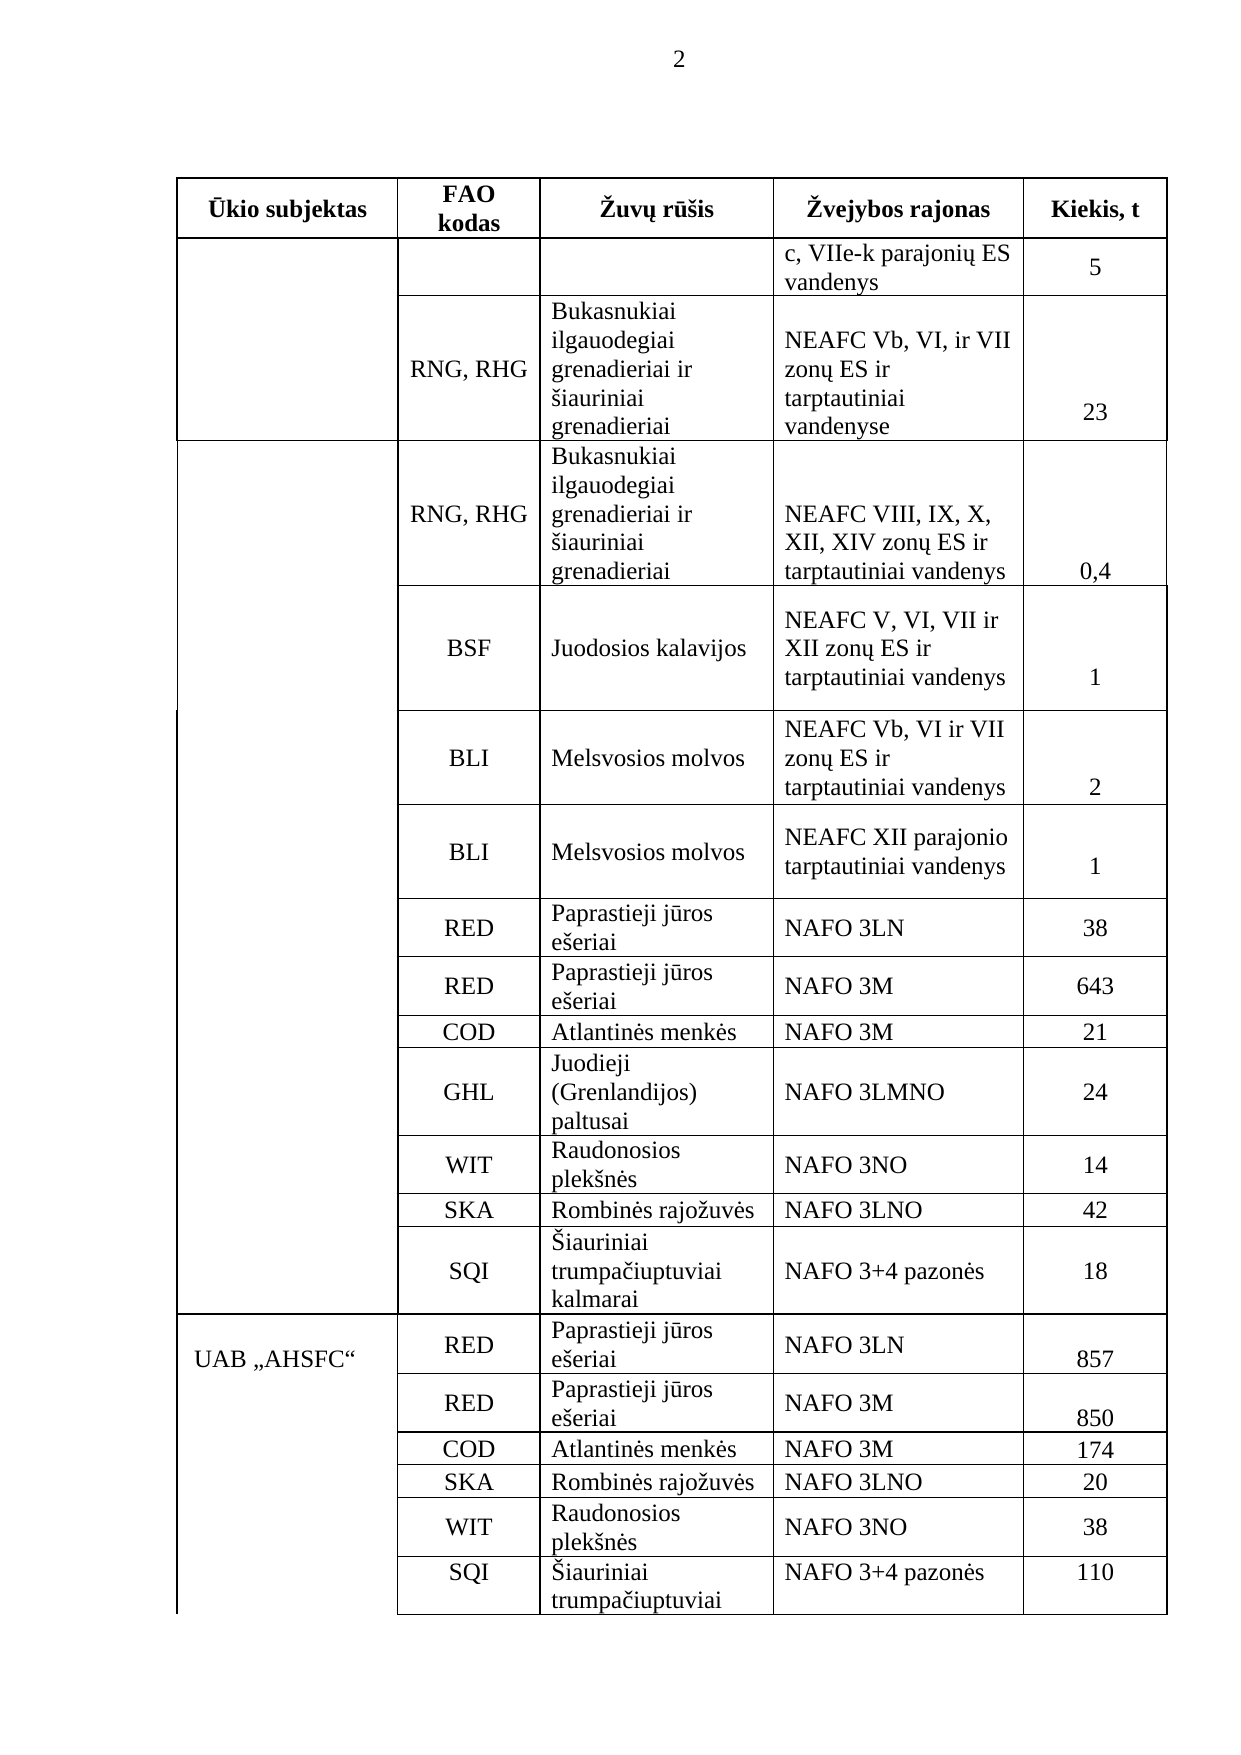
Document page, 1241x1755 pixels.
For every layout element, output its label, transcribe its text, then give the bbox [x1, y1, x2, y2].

table_cell Rombinės rajožuvės [541, 1194, 773, 1226]
table_cell 42 [1024, 1194, 1166, 1226]
table_cell NAFO 3NO [774, 1498, 1023, 1556]
table_cell Juodosios kalavijos [541, 586, 773, 710]
table_cell BLI [399, 711, 539, 804]
table_cell [178, 239, 397, 295]
table_cell NEAFC VIII, IX, X, XII, XIV zonų ES ir tarptautiniai vandenys [774, 441, 1023, 585]
table_cell 20 [1024, 1465, 1166, 1497]
table_cell 1 [1024, 586, 1166, 710]
table_cell Šiauriniai trumpačiuptuviai kalmarai [541, 1227, 773, 1313]
table_header Ūkio subjektas [178, 179, 397, 237]
table_cell WIT [399, 1136, 539, 1193]
table_cell c, VIIe-k parajonių ES vandenys [774, 239, 1023, 295]
table_cell NAFO 3+4 pazonės [774, 1227, 1023, 1313]
table_cell RED [399, 957, 539, 1014]
table_cell 38 [1024, 899, 1166, 956]
table_cell SQI [399, 1227, 539, 1313]
table_cell Bukasnukiai ilgauodegiai grenadieriai ir šiauriniai grenadieriai [541, 441, 773, 585]
table_cell BSF [399, 586, 539, 710]
table_cell [178, 1497, 397, 1556]
table_header Žuvų rūšis [541, 179, 773, 237]
table_header FAO kodas [398, 179, 539, 237]
table_cell [178, 1226, 397, 1313]
table_cell NAFO 3M [774, 1374, 1023, 1431]
table_cell 24 [1024, 1048, 1166, 1134]
table_cell COD [398, 1433, 539, 1464]
table_cell Paprastieji jūros ešeriai [541, 1374, 773, 1431]
table_cell [178, 710, 397, 804]
table_cell NAFO 3LMNO [774, 1048, 1023, 1134]
table_cell Šiauriniai trumpačiuptuviai [541, 1557, 773, 1614]
table_cell 0,4 [1024, 441, 1166, 585]
table_header Kiekis, t [1024, 179, 1166, 237]
table_cell SKA [399, 1194, 539, 1226]
table_cell SKA [398, 1465, 539, 1497]
table_cell WIT [398, 1498, 539, 1556]
table_cell NAFO 3+4 pazonės [774, 1557, 1023, 1614]
table_cell 23 [1024, 296, 1166, 440]
table_cell [178, 1193, 397, 1226]
table_cell NAFO 3M [774, 957, 1023, 1014]
table_cell NAFO 3NO [774, 1136, 1023, 1193]
table_cell Atlantinės menkės [541, 1016, 773, 1047]
table_cell COD [399, 1016, 539, 1047]
table_cell [178, 1464, 397, 1497]
table_cell 14 [1024, 1136, 1166, 1193]
table_cell NAFO 3LN [774, 1315, 1023, 1373]
table_cell [178, 804, 397, 897]
table_cell [178, 1135, 397, 1193]
table_cell NAFO 3LNO [774, 1465, 1023, 1497]
table_cell Atlantinės menkės [541, 1433, 773, 1464]
table_cell 5 [1024, 239, 1166, 295]
table_cell NAFO 3LNO [774, 1194, 1023, 1226]
table_cell [178, 956, 397, 1014]
table_cell Raudonosios plekšnės [541, 1136, 773, 1193]
table_cell RNG, RHG [399, 441, 539, 585]
table_cell RED [399, 899, 539, 956]
table_cell [541, 239, 773, 295]
table_cell [178, 441, 397, 710]
table_cell [178, 1047, 397, 1134]
table_cell NEAFC V, VI, VII ir XII zonų ES ir tarptautiniai vandenys [774, 586, 1023, 710]
table_cell SQI [398, 1557, 539, 1614]
table_cell Bukasnukiai ilgauodegiai grenadieriai ir šiauriniai grenadieriai [541, 296, 773, 440]
table_cell [399, 239, 539, 295]
table_cell [178, 295, 397, 440]
table_cell 857 [1024, 1315, 1166, 1373]
table_cell [178, 1015, 397, 1047]
table_header Žvejybos rajonas [774, 179, 1023, 237]
table_cell NAFO 3M [774, 1016, 1023, 1047]
table_cell Raudonosios plekšnės [541, 1498, 773, 1556]
table_cell BLI [399, 805, 539, 897]
table_cell [178, 1556, 397, 1614]
table_cell Paprastieji jūros ešeriai [541, 1315, 773, 1373]
table_cell RED [398, 1315, 539, 1373]
table_cell NEAFC Vb, VI ir VII zonų ES ir tarptautiniai vandenys [774, 711, 1023, 804]
table_cell 174 [1024, 1433, 1166, 1464]
table_cell Juodieji (Grenlandijos) paltusai [541, 1048, 773, 1134]
table_cell 850 [1024, 1374, 1166, 1431]
table_cell 2 [1024, 711, 1166, 804]
table_cell UAB „AHSFC“ [178, 1315, 397, 1373]
table_cell Melsvosios molvos [541, 805, 773, 897]
table_cell NEAFC XII parajonio tarptautiniai vandenys [774, 805, 1023, 897]
table_cell RED [398, 1374, 539, 1431]
table_cell 18 [1024, 1227, 1166, 1313]
table_cell NEAFC Vb, VI, ir VII zonų ES ir tarptautiniai vandenyse [774, 296, 1023, 440]
table_cell Melsvosios molvos [541, 711, 773, 804]
table_cell [178, 898, 397, 956]
table_cell Paprastieji jūros ešeriai [541, 957, 773, 1014]
table_cell Paprastieji jūros ešeriai [541, 899, 773, 956]
table_cell 110 [1024, 1557, 1166, 1614]
table_cell 643 [1024, 957, 1166, 1014]
table_cell 21 [1024, 1016, 1166, 1047]
table_cell [178, 1373, 397, 1431]
table_cell GHL [399, 1048, 539, 1134]
table_cell NAFO 3M [774, 1433, 1023, 1464]
table_cell Rombinės rajožuvės [541, 1465, 773, 1497]
table_cell 1 [1024, 805, 1166, 897]
table_cell 38 [1024, 1498, 1166, 1556]
table_cell NAFO 3LN [774, 899, 1023, 956]
table_cell RNG, RHG [399, 296, 539, 440]
table_cell [178, 1431, 397, 1464]
